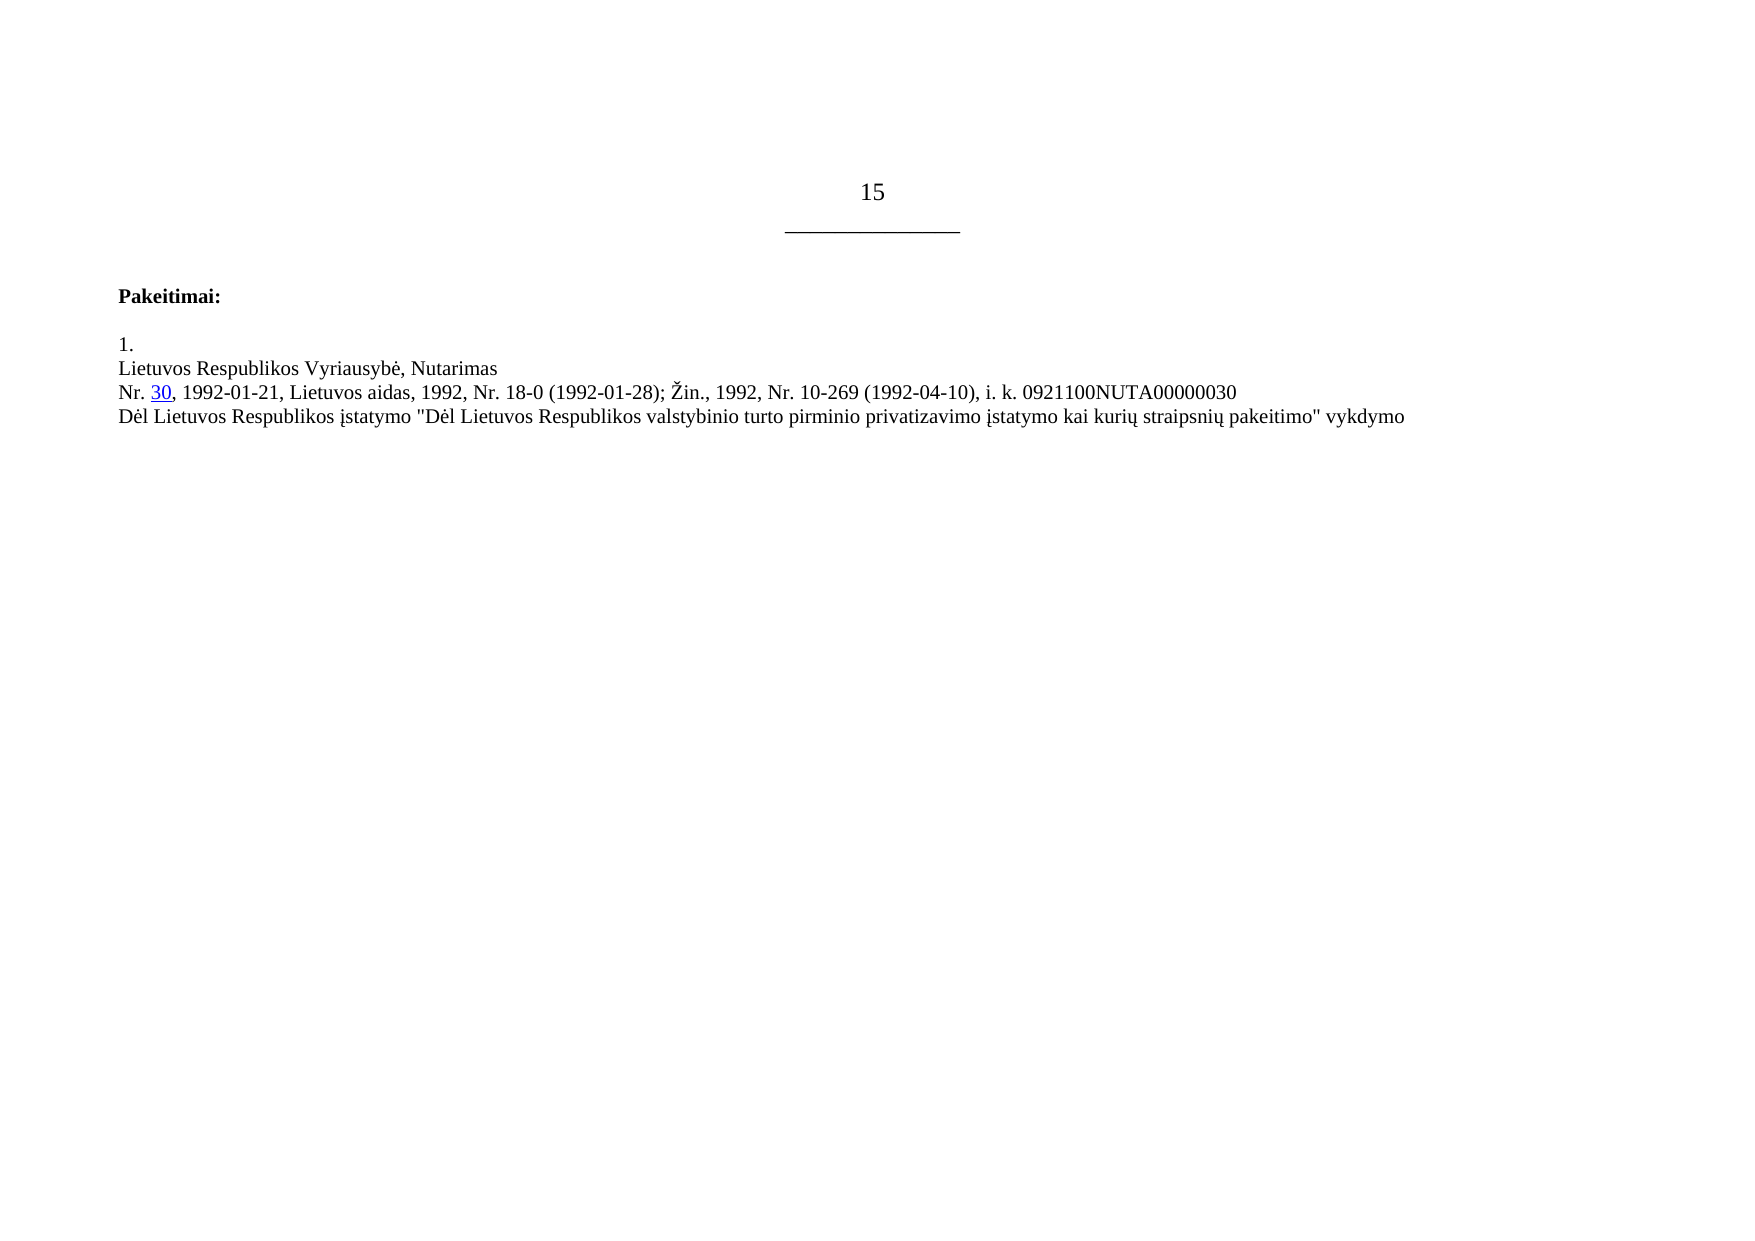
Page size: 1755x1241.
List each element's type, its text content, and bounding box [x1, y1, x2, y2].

text Pakeitimai: [118, 283, 1627, 308]
text 1. [118, 332, 1627, 356]
text Dėl Lietuvos Respublikos įstatymo "Dėl Lietuvos Respublikos valstybinio turto pirminio privatizavimo įstatymo kai kurių straipsnių pakeitimo" vykdymo [118, 404, 1627, 428]
text Nr. 30, 1992-01-21, Lietuvos aidas, 1992, Nr. 18-0 (1992-01-28); Žin., 1992, Nr. 10-269 (1992-04-10), i. k. 0921100NUTA00000030 [118, 380, 1627, 404]
text ______________ [118, 207, 1627, 235]
text Lietuvos Respublikos Vyriausybė, Nutarimas [118, 356, 1627, 380]
